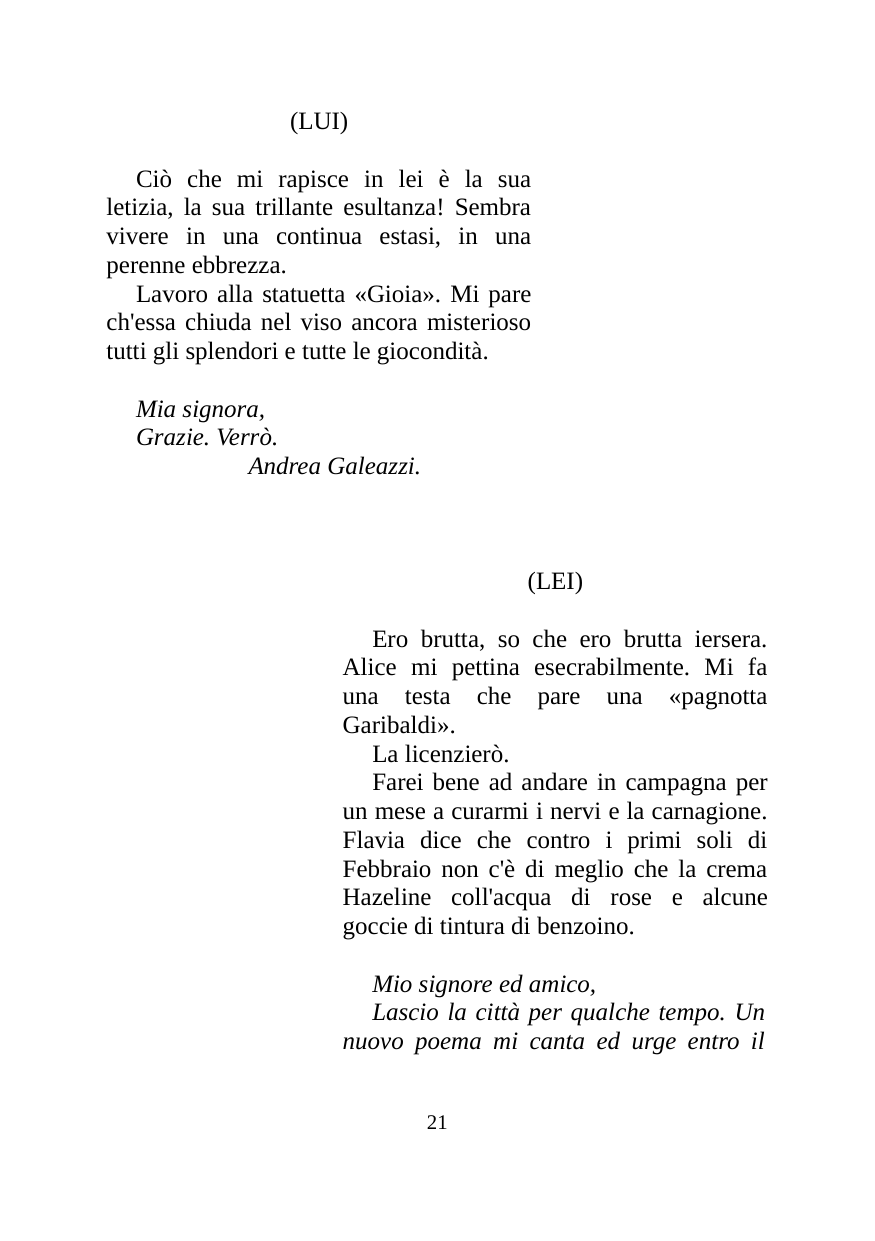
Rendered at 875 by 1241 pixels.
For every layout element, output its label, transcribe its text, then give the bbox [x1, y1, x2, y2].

text Farei bene ad andare in campagna per un mese a curarmi i nervi e la carnagione. Flavia dice che contro i primi soli di Febbraio non c'è di meglio che la crema Hazeline coll'acqua di rose e alcune goccie di tintura di benzoino. [342, 767, 768, 940]
text (LEI) [342, 566, 768, 595]
text Grazie. Verrò. [106, 422, 532, 451]
text Andrea Galeazzi. [219, 451, 532, 480]
text Lavoro alla statuetta «Gioia». Mi pare ch'essa chiuda nel viso ancora misterioso tutti gli splendori e tutte le giocondità. [106, 279, 532, 365]
text Ciò che mi rapisce in lei è la sua letizia, la sua trillante esultanza! Sembra vivere in una continua estasi, in una perenne ebbrezza. [106, 164, 532, 279]
text (LUI) [106, 106, 532, 135]
text Mio signore ed amico, [342, 969, 768, 997]
text La licenzierò. [342, 739, 768, 767]
text Lascio la città per qualche tempo. Un nuovo poema mi canta ed urge entro il [342, 997, 768, 1055]
text Mia signora, [106, 394, 532, 422]
text Ero brutta, so che ero brutta iersera. Alice mi pettina esecrabilmente. Mi fa una testa che pare una «pagnotta Garibaldi». [342, 624, 768, 739]
